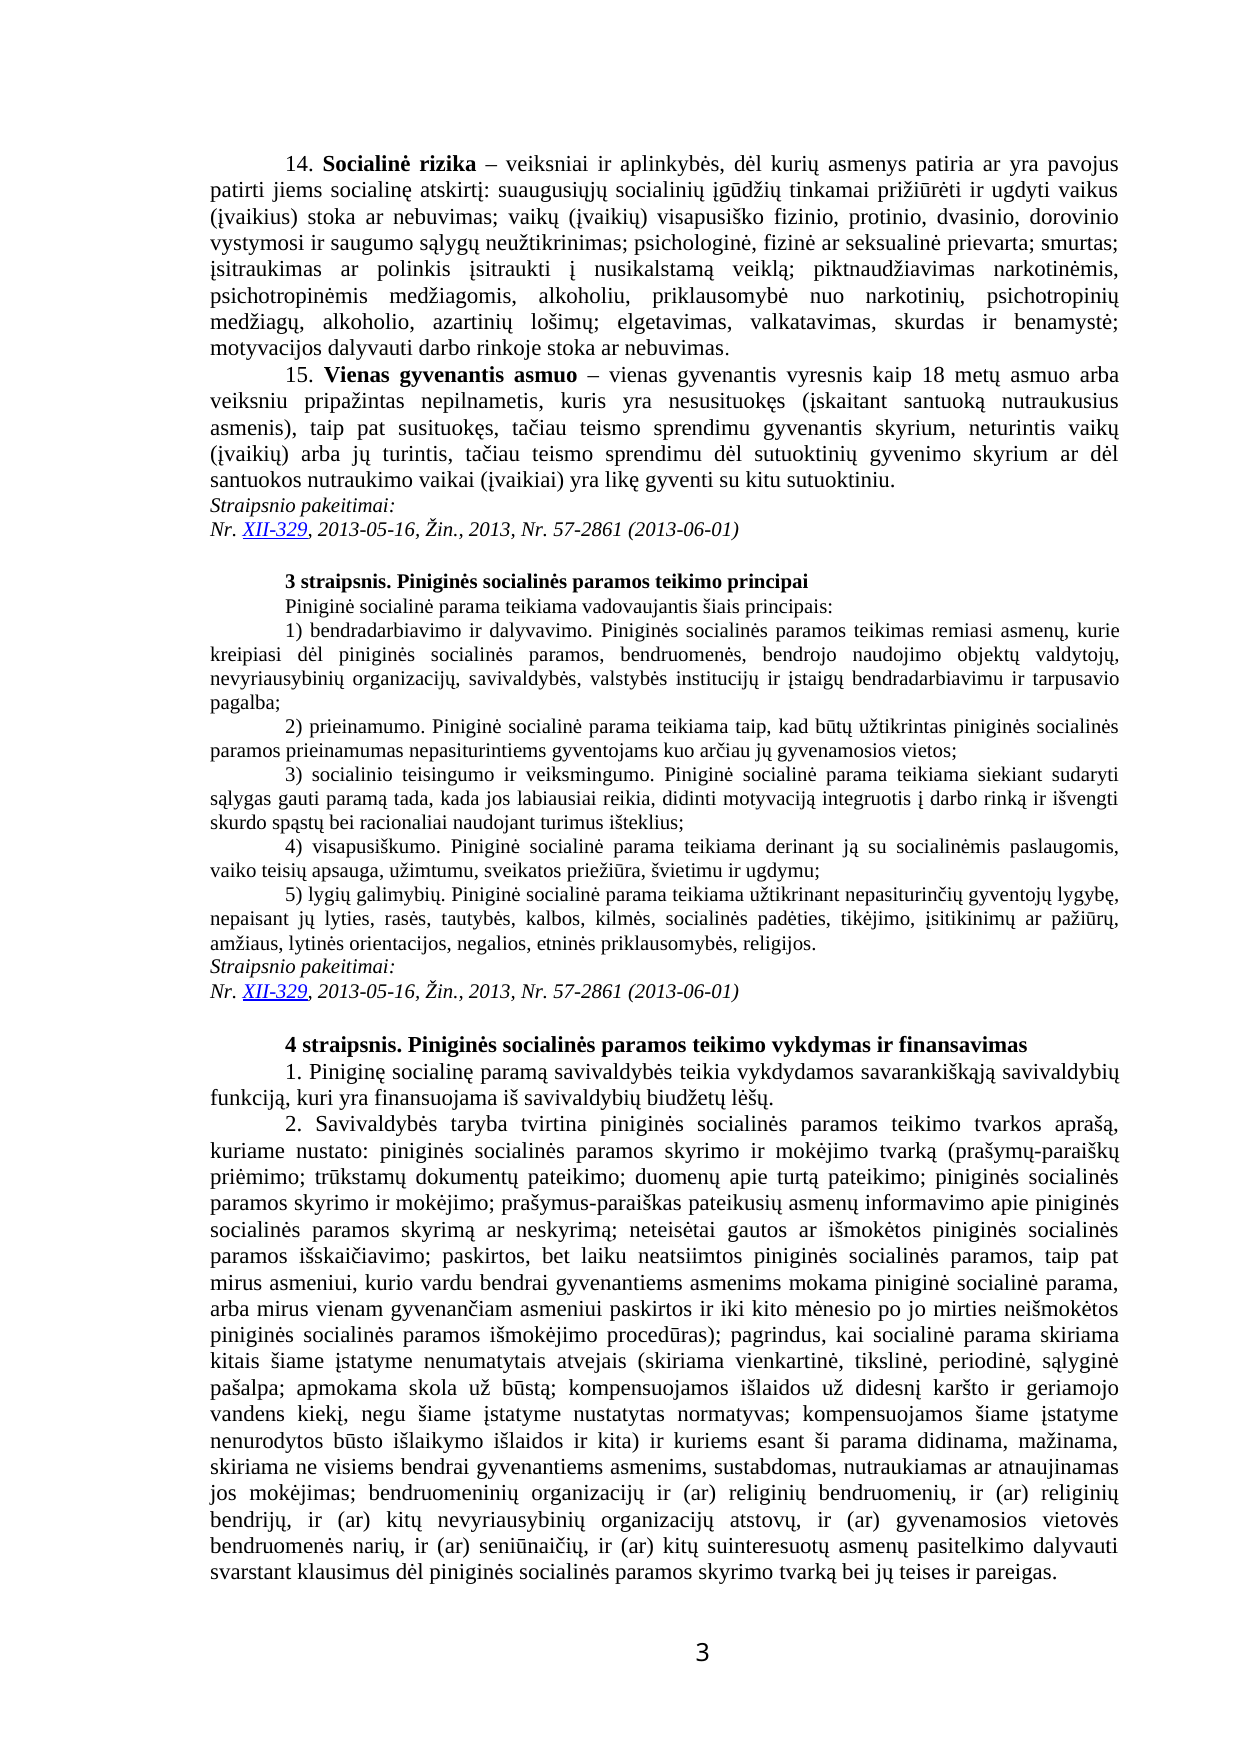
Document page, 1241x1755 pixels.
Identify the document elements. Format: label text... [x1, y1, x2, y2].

text 3 straipsnis. Piniginės socialinės paramos teikimo principai [210, 569, 1120, 593]
text Piniginė socialinė parama teikiama vadovaujantis šiais principais: [210, 593, 1120, 618]
text 3) socialinio teisingumo ir veiksmingumo. Piniginė socialinė parama teikiama siekiant sudaryti sąlygas gauti paramą tada, kada jos labiausiai reikia, didinti motyvaciją integruotis į darbo rinką ir išvengti skurdo spąstų bei racionaliai naudojant turimus išteklius; [210, 762, 1120, 834]
text 14. Socialinė rizika – veiksniai ir aplinkybės, dėl kurių asmenys patiria ar yra pavojus patirti jiems socialinę atskirtį: suaugusiųjų socialinių įgūdžių tinkamai prižiūrėti ir ugdyti vaikus (įvaikius) stoka ar nebuvimas; vaikų (įvaikių) visapusiško fizinio, protinio, dvasinio, dorovinio vystymosi ir saugumo sąlygų neužtikrinimas; psichologinė, fizinė ar seksualinė prievarta; smurtas; įsitraukimas ar polinkis įsitraukti į nusikalstamą veiklą; piktnaudžiavimas narkotinėmis, psichotropinėmis medžiagomis, alkoholiu, priklausomybė nuo narkotinių, psichotropinių medžiagų, alkoholio, azartinių lošimų; elgetavimas, valkatavimas, skurdas ir benamystė; motyvacijos dalyvauti darbo rinkoje stoka ar nebuvimas. [210, 150, 1120, 361]
text 2. Savivaldybės taryba tvirtina piniginės socialinės paramos teikimo tvarkos aprašą, kuriame nustato: piniginės socialinės paramos skyrimo ir mokėjimo tvarką (prašymų-paraiškų priėmimo; trūkstamų dokumentų pateikimo; duomenų apie turtą pateikimo; piniginės socialinės paramos skyrimo ir mokėjimo; prašymus-paraiškas pateikusių asmenų informavimo apie piniginės socialinės paramos skyrimą ar neskyrimą; neteisėtai gautos ar išmokėtos piniginės socialinės paramos išskaičiavimo; paskirtos, bet laiku neatsiimtos piniginės socialinės paramos, taip pat mirus asmeniui, kurio vardu bendrai gyvenantiems asmenims mokama piniginė socialinė parama, arba mirus vienam gyvenančiam asmeniui paskirtos ir iki kito mėnesio po jo mirties neišmokėtos piniginės socialinės paramos išmokėjimo procedūras); pagrindus, kai socialinė parama skiriama kitais šiame įstatyme nenumatytais atvejais (skiriama vienkartinė, tikslinė, periodinė, sąlyginė pašalpa; apmokama skola už būstą; kompensuojamos išlaidos už didesnį karšto ir geriamojo vandens kiekį, negu šiame įstatyme nustatytas normatyvas; kompensuojamos šiame įstatyme nenurodytos būsto išlaikymo išlaidos ir kita) ir kuriems esant ši parama didinama, mažinama, skiriama ne visiems bendrai gyvenantiems asmenims, sustabdomas, nutraukiamas ar atnaujinamas jos mokėjimas; bendruomeninių organizacijų ir (ar) religinių bendruomenių, ir (ar) religinių bendrijų, ir (ar) kitų nevyriausybinių organizacijų atstovų, ir (ar) gyvenamosios vietovės bendruomenės narių, ir (ar) seniūnaičių, ir (ar) kitų suinteresuotų asmenų pasitelkimo dalyvauti svarstant klausimus dėl piniginės socialinės paramos skyrimo tvarką bei jų teises ir pareigas. [210, 1110, 1120, 1585]
text Straipsnio pakeitimai: [210, 954, 1120, 978]
text 1. Piniginę socialinę paramą savivaldybės teikia vykdydamos savarankiškąją savivaldybių funkciją, kuri yra finansuojama iš savivaldybių biudžetų lėšų. [210, 1058, 1120, 1110]
text 4) visapusiškumo. Piniginė socialinė parama teikiama derinant ją su socialinėmis paslaugomis, vaiko teisių apsauga, užimtumu, sveikatos priežiūra, švietimu ir ugdymu; [210, 834, 1120, 882]
text Nr. XII-329, 2013-05-16, Žin., 2013, Nr. 57-2861 (2013-06-01) [210, 517, 1120, 541]
text 15. Vienas gyvenantis asmuo – vienas gyvenantis vyresnis kaip 18 metų asmuo arba veiksniu pripažintas nepilnametis, kuris yra nesusituokęs (įskaitant santuoką nutraukusius asmenis), taip pat susituokęs, tačiau teismo sprendimu gyvenantis skyrium, neturintis vaikų (įvaikių) arba jų turintis, tačiau teismo sprendimu dėl sutuoktinių gyvenimo skyrium ar dėl santuokos nutraukimo vaikai (įvaikiai) yra likę gyventi su kitu sutuoktiniu. [210, 361, 1120, 493]
text 1) bendradarbiavimo ir dalyvavimo. Piniginės socialinės paramos teikimas remiasi asmenų, kurie kreipiasi dėl piniginės socialinės paramos, bendruomenės, bendrojo naudojimo objektų valdytojų, nevyriausybinių organizacijų, savivaldybės, valstybės institucijų ir įstaigų bendradarbiavimu ir tarpusavio pagalba; [210, 618, 1120, 714]
text Nr. XII-329, 2013-05-16, Žin., 2013, Nr. 57-2861 (2013-06-01) [210, 978, 1120, 1003]
text 5) lygių galimybių. Piniginė socialinė parama teikiama užtikrinant nepasiturinčių gyventojų lygybę, nepaisant jų lyties, rasės, tautybės, kalbos, kilmės, socialinės padėties, tikėjimo, įsitikinimų ar pažiūrų, amžiaus, lytinės orientacijos, negalios, etninės priklausomybės, religijos. [210, 882, 1120, 954]
text 4 straipsnis. Piniginės socialinės paramos teikimo vykdymas ir finansavimas [210, 1031, 1120, 1058]
text Straipsnio pakeitimai: [210, 493, 1120, 517]
text 2) prieinamumo. Piniginė socialinė parama teikiama taip, kad būtų užtikrintas piniginės socialinės paramos prieinamumas nepasiturintiems gyventojams kuo arčiau jų gyvenamosios vietos; [210, 714, 1120, 762]
